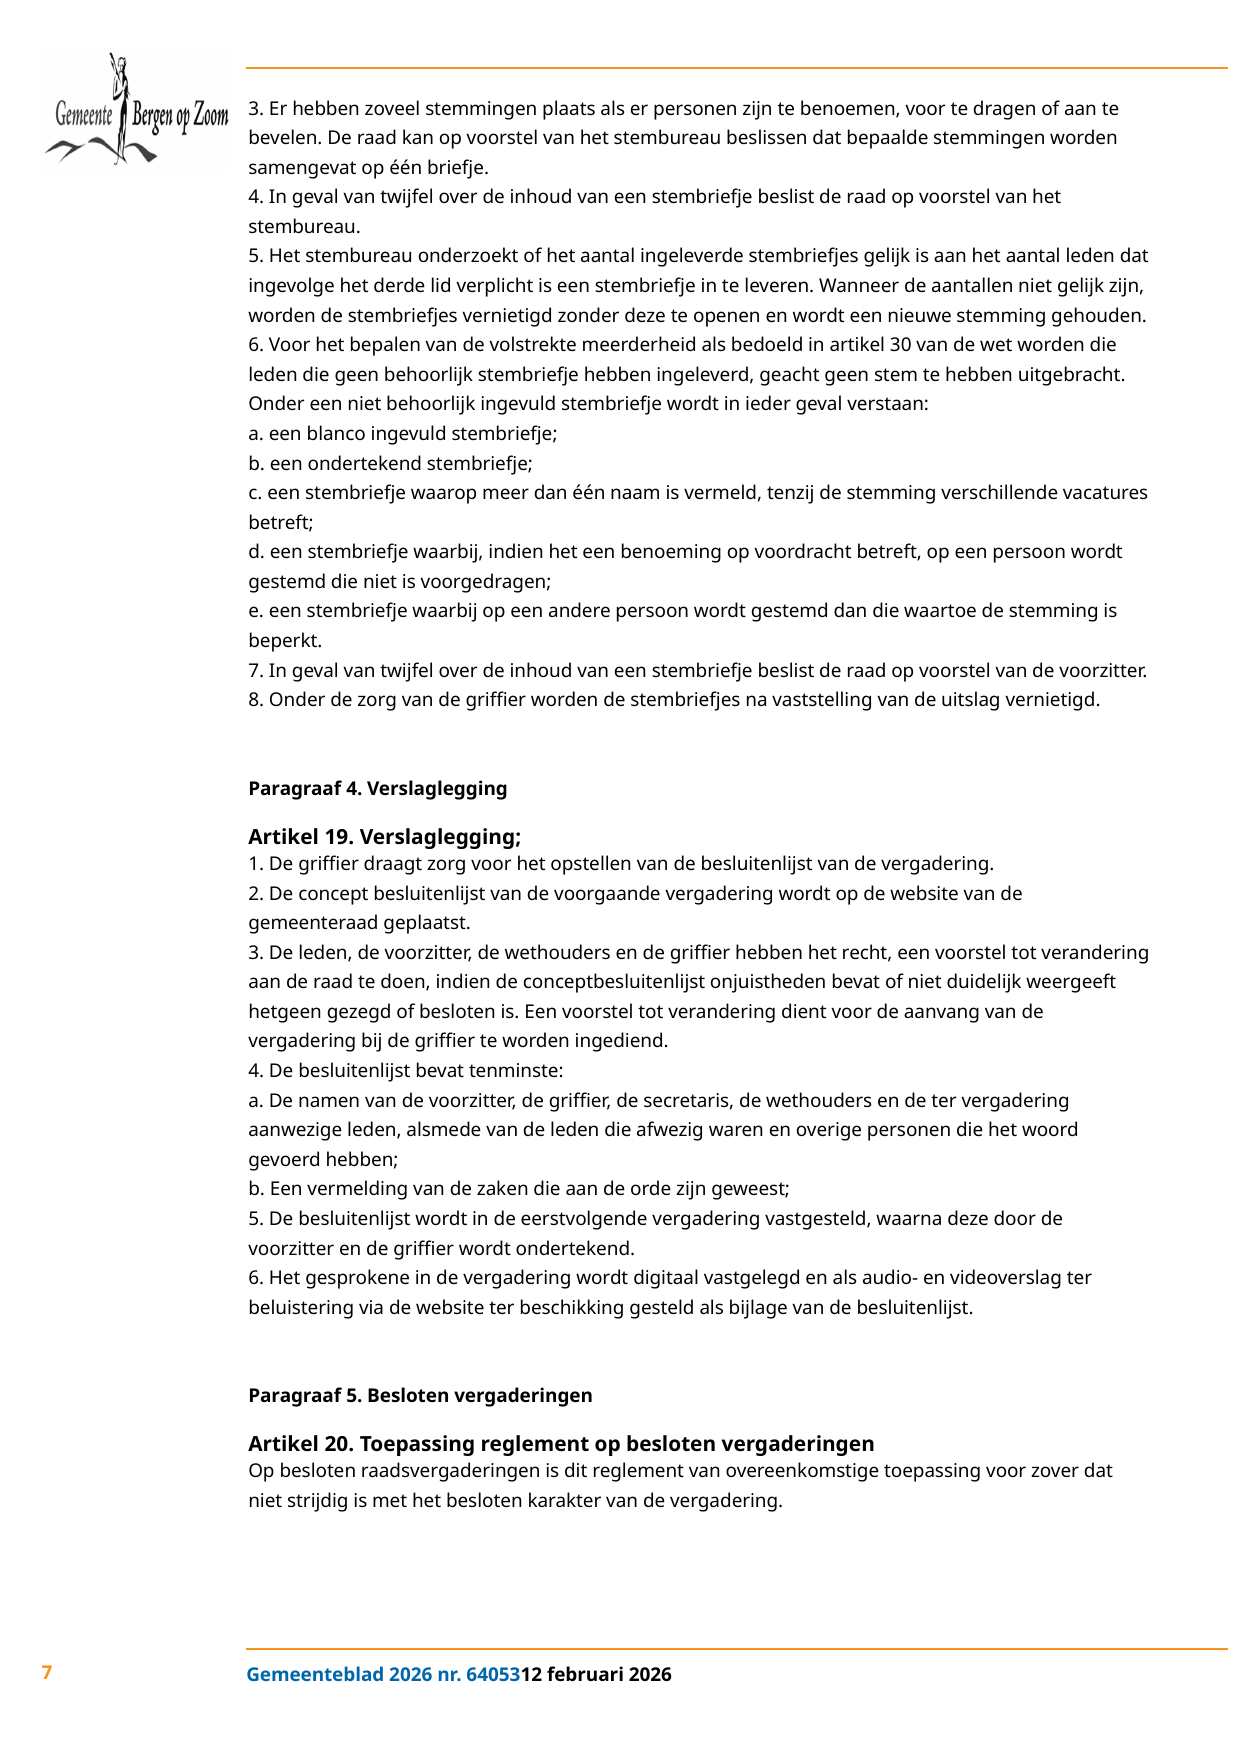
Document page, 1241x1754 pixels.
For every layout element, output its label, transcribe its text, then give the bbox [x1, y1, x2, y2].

text d. een stembriefje waarbij, indien het een benoeming op voordracht betreft, op een persoon wordt gestemd die niet is voorgedragen; [248, 538, 1152, 594]
text 6. Het gesprokene in de vergadering wordt digitaal vastgelegd en als audio- en videoverslag ter beluistering via de website ter beschikking gesteld als bijlage van de besluitenlijst. [248, 1264, 1152, 1320]
text 2. De concept besluitenlijst van de voorgaande vergadering wordt op de website van de gemeenteraad geplaatst. [248, 880, 1152, 935]
text 7. In geval van twijfel over de inhoud van een stembriefje beslist de raad op voorstel van de voorzitter. [248, 657, 1152, 683]
text Artikel 20. Toepassing reglement op besloten vergaderingen [248, 1429, 1152, 1458]
text b. een ondertekend stembriefje; [248, 450, 1152, 476]
text 5. De besluitenlijst wordt in de eerstvolgende vergadering vastgesteld, waarna deze door de voorzitter en de griffier wordt ondertekend. [248, 1205, 1152, 1261]
text b. Een vermelding van de zaken die aan de orde zijn geweest; [248, 1176, 1152, 1201]
text a. een blanco ingevuld stembriefje; [248, 420, 1152, 446]
text 3. De leden, de voorzitter, de wethouders en de griffier hebben het recht, een voorstel tot verandering aan de raad te doen, indien de conceptbesluitenlijst onjuistheden bevat of niet duidelijk weergeeft hetgeen gezegd of besloten is. Een voorstel tot verandering dient voor de aanvang van de vergadering bij de griffier te worden ingediend. [248, 939, 1152, 1053]
text 1. De griffier draagt zorg voor het opstellen van de besluitenlijst van de vergadering. [248, 850, 1152, 876]
picture [41, 47, 231, 172]
text Artikel 19. Verslaglegging; [248, 822, 1152, 850]
text c. een stembriefje waarop meer dan één naam is vermeld, tenzij de stemming verschillende vacatures betreft; [248, 479, 1152, 535]
text 3. Er hebben zoveel stemmingen plaats als er personen zijn te benoemen, voor te dragen of aan te bevelen. De raad kan op voorstel van het stembureau beslissen dat bepaalde stemmingen worden samengevat op één briefje. [248, 95, 1152, 180]
text 4. In geval van twijfel over de inhoud van een stembriefje beslist de raad op voorstel van het stembureau. [248, 183, 1152, 239]
text a. De namen van de voorzitter, de griffier, de secretaris, de wethouders en de ter vergadering aanwezige leden, alsmede van de leden die afwezig waren en overige personen die het woord gevoerd hebben; [248, 1087, 1152, 1172]
text Paragraaf 5. Besloten vergaderingen [248, 1383, 1152, 1408]
text Paragraaf 4. Verslaglegging [248, 775, 1152, 801]
text 8. Onder de zorg van de griffier worden de stembriefjes na vaststelling van de uitslag vernietigd. [248, 686, 1152, 712]
text 5. Het stembureau onderzoekt of het aantal ingeleverde stembriefjes gelijk is aan het aantal leden dat ingevolge het derde lid verplicht is een stembriefje in te leveren. Wanneer de aantallen niet gelijk zijn, worden de stembriefjes vernietigd zonder deze te openen en wordt een nieuwe stemming gehouden. [248, 243, 1152, 328]
text Op besloten raadsvergaderingen is dit reglement van overeenkomstige toepassing voor zover dat niet strijdig is met het besloten karakter van de vergadering. [248, 1458, 1152, 1513]
text 4. De besluitenlijst bevat tenminste: [248, 1057, 1152, 1083]
text e. een stembriefje waarbij op een andere persoon wordt gestemd dan die waartoe de stemming is beperkt. [248, 598, 1152, 653]
text 6. Voor het bepalen van de volstrekte meerderheid als bedoeld in artikel 30 van de wet worden die leden die geen behoorlijk stembriefje hebben ingeleverd, geacht geen stem te hebben uitgebracht. Onder een niet behoorlijk ingevuld stembriefje wordt in ieder geval verstaan: [248, 331, 1152, 416]
